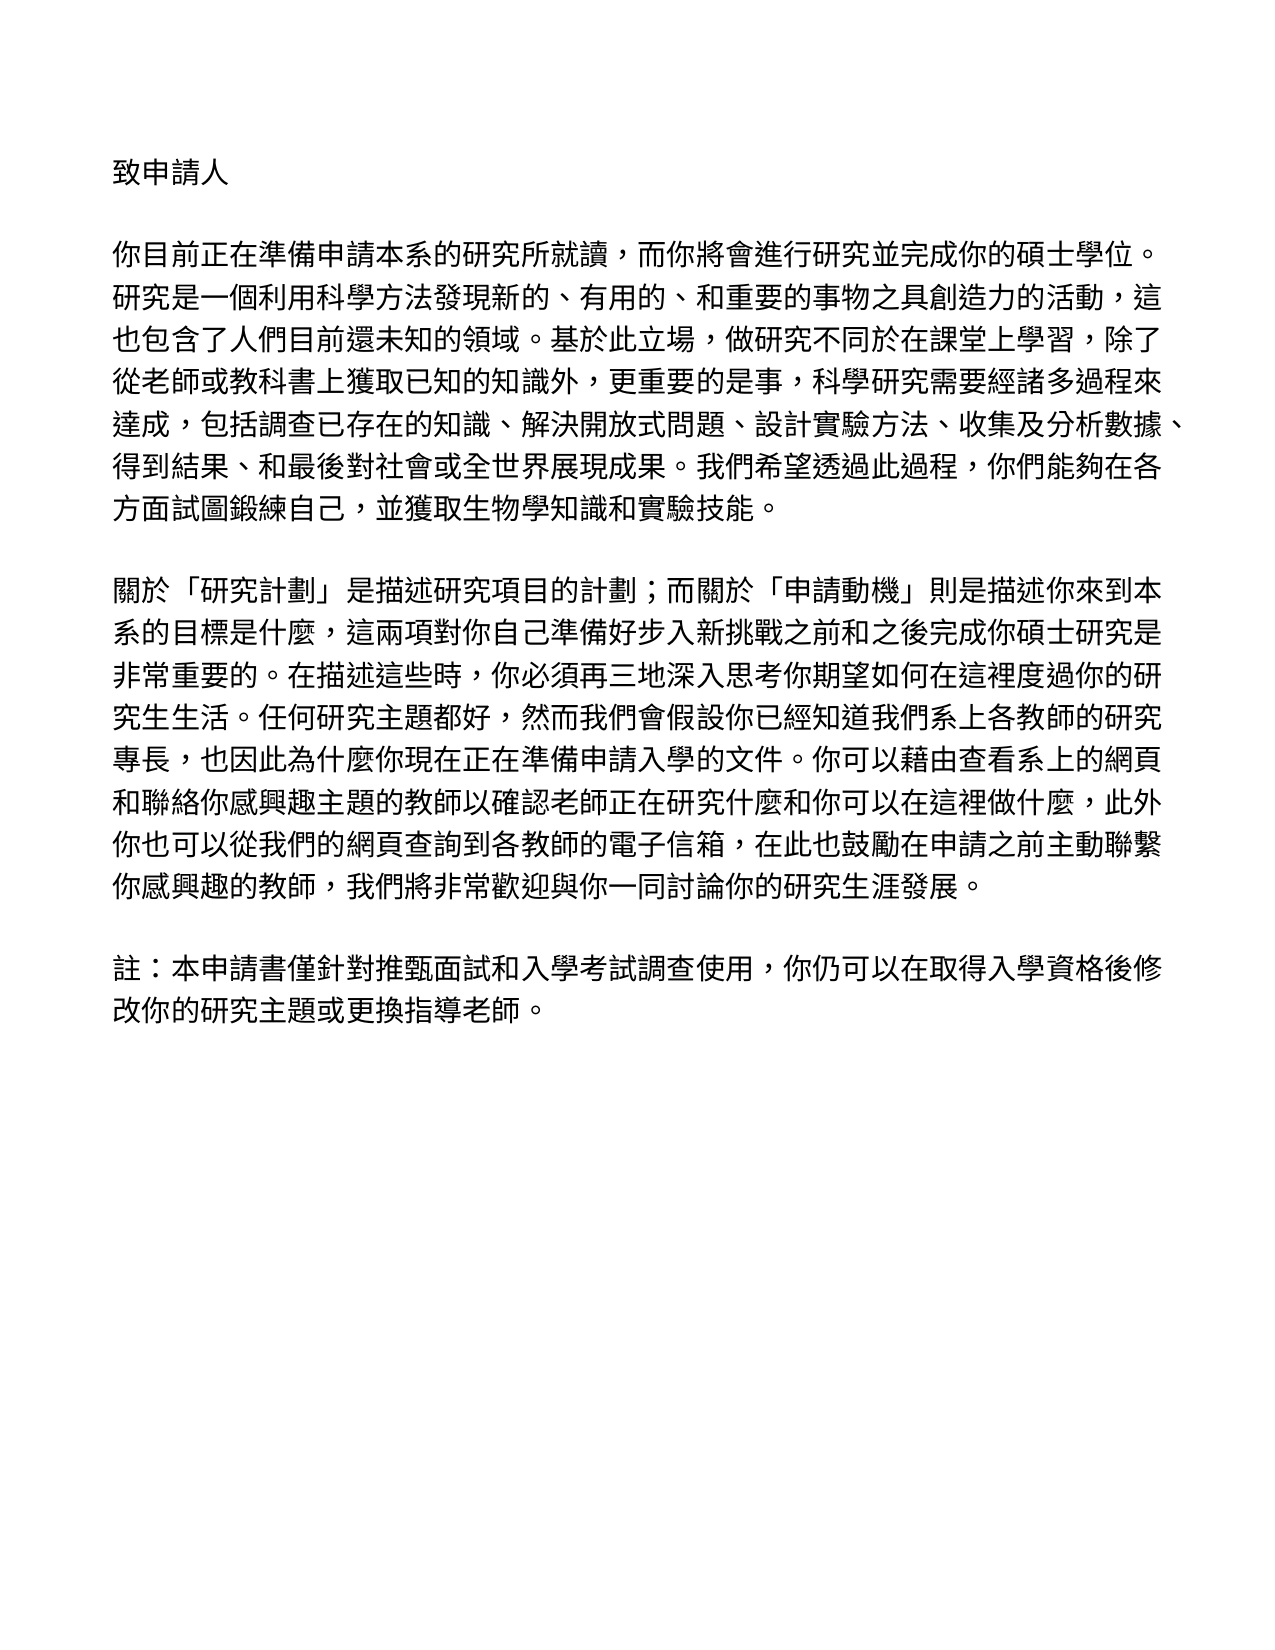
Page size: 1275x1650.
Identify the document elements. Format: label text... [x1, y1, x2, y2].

text 致申請人 [112, 150, 1162, 192]
text 你目前正在準備申請本系的研究所就讀，而你將會進行研究並完成你的碩士學位。研究是一個利用科學方法發現新的、有用的、和重要的事物之具創造力的活動，這也包含了人們目前還未知的領域。基於此立場，做研究不同於在課堂上學習，除了從老師或教科書上獲取已知的知識外，更重要的是事，科學研究需要經諸多過程來達成，包括調查已存在的知識、解決開放式問題、設計實驗方法、收集及分析數據、得到結果、和最後對社會或全世界展現成果。我們希望透過此過程，你們能夠在各方面試圖鍛練自己，並獲取生物學知識和實驗技能。 [112, 232, 1162, 528]
text 註：本申請書僅針對推甄面試和入學考試調查使用，你仍可以在取得入學資格後修改你的研究主題或更換指導老師。 [112, 946, 1162, 1030]
text 關於「研究計劃」是描述研究項目的計劃；而關於「申請動機」則是描述你來到本系的目標是什麼，這兩項對你自己準備好步入新挑戰之前和之後完成你碩士研究是非常重要的。在描述這些時，你必須再三地深入思考你期望如何在這裡度過你的研究生生活。任何研究主題都好，然而我們會假設你已經知道我們系上各教師的研究專長，也因此為什麼你現在正在準備申請入學的文件。你可以藉由查看系上的網頁和聯絡你感興趣主題的教師以確認老師正在研究什麼和你可以在這裡做什麼，此外你也可以從我們的網頁查詢到各教師的電子信箱，在此也鼓勵在申請之前主動聯繫你感興趣的教師，我們將非常歡迎與你一同討論你的研究生涯發展。 [112, 568, 1162, 906]
